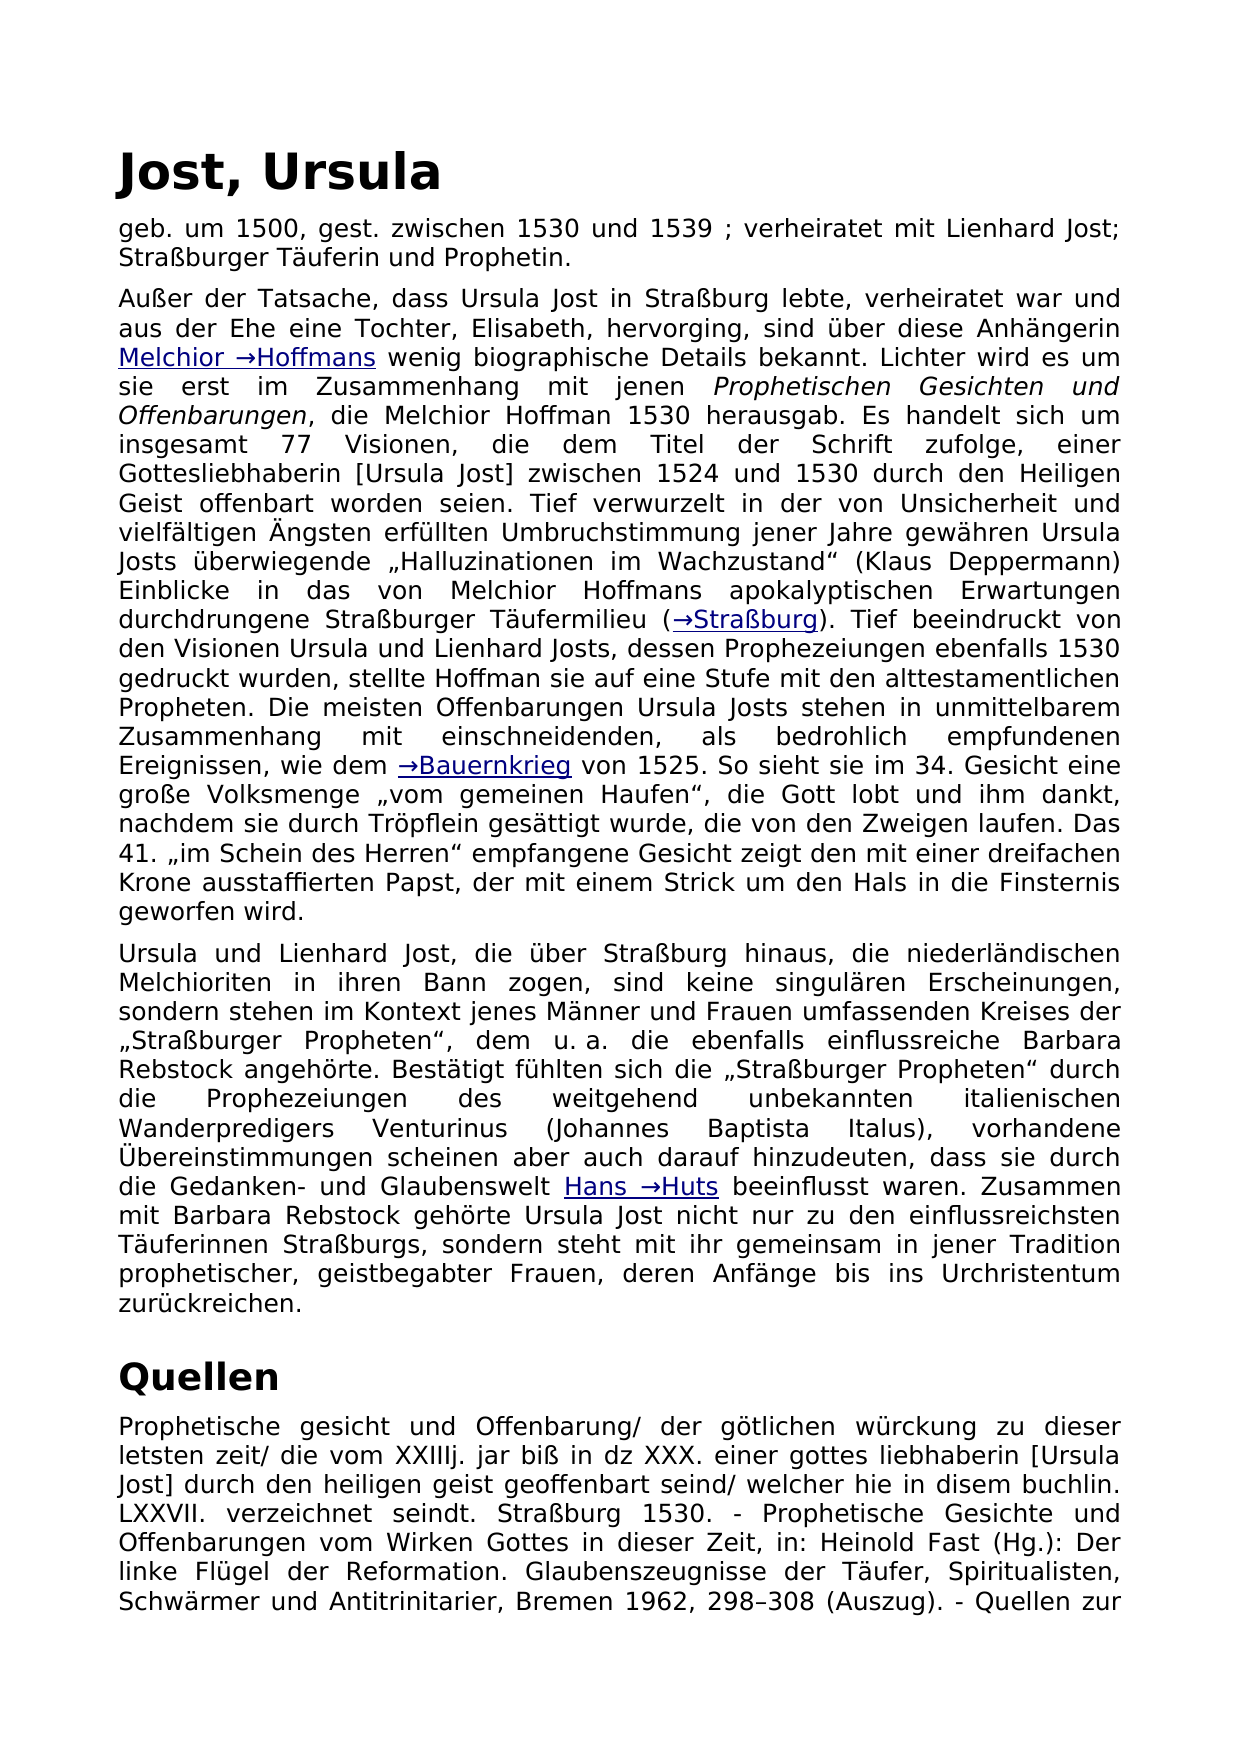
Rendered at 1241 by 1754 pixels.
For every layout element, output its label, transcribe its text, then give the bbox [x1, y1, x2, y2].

text Ursula und Lienhard Jost, die über Straßburg hinaus, die niederländischen Melchioriten in ihren Bann zogen, sind keine singulären Erscheinungen, sondern stehen im Kontext jenes Männer und Frauen umfassenden Kreises der „Straßburger Propheten“, dem u. a. die ebenfalls einflussreiche Barbara Rebstock angehörte. Bestätigt fühlten sich die „Straßburger Propheten“ durch die Prophezeiungen des weitgehend unbekannten italienischen Wanderpredigers Venturinus (Johannes Baptista Italus), vorhandene Übereinstimmungen scheinen aber auch darauf hinzudeuten, dass sie durch die Gedanken- und Glaubenswelt Hans →Huts beeinflusst waren. Zusammen mit Barbara Rebstock gehörte Ursula Jost nicht nur zu den einflussreichsten Täuferinnen Straßburgs, sondern steht mit ihr gemeinsam in jener Tradition prophetischer, geistbegabter Frauen, deren Anfänge bis ins Urchristentum zurückreichen. [118, 939, 1122, 1318]
subtitle Quellen [118, 1356, 1122, 1399]
subtitle Jost, Ursula [118, 143, 1122, 201]
text Außer der Tatsache, dass Ursula Jost in Straßburg lebte, verheiratet war und aus der Ehe eine Tochter, Elisabeth, hervorging, sind über diese Anhängerin Melchior →Hoffmans wenig biographische Details bekannt. Lichter wird es um sie erst im Zusammenhang mit jenen Prophetischen Gesichten und Offenbarungen, die Melchior Hoffman 1530 herausgab. Es handelt sich um insgesamt 77 Visionen, die dem Titel der Schrift zufolge, einer Gottesliebhaberin [Ursula Jost] zwischen 1524 und 1530 durch den Heiligen Geist offenbart worden seien. Tief verwurzelt in der von Unsicherheit und vielfältigen Ängsten erfüllten Umbruchstimmung jener Jahre gewähren Ursula Josts überwiegende „Halluzinationen im Wachzustand“ (Klaus Deppermann) Einblicke in das von Melchior Hoffmans apokalyptischen Erwartungen durchdrungene Straßburger Täufermilieu (→Straßburg). Tief beeindruckt von den Visionen Ursula und Lienhard Josts, dessen Prophezeiungen ebenfalls 1530 gedruckt wurden, stellte Hoffman sie auf eine Stufe mit den alttestamentlichen Propheten. Die meisten Offenbarungen Ursula Josts stehen in unmittelbarem Zusammenhang mit einschneidenden, als bedrohlich empfundenen Ereignissen, wie dem →Bauernkrieg von 1525. So sieht sie im 34. Gesicht eine große Volksmenge „vom gemeinen Haufen“, die Gott lobt und ihm dankt, nachdem sie durch Tröpflein gesättigt wurde, die von den Zweigen laufen. Das 41. „im Schein des Herren“ empfangene Gesicht zeigt den mit einer dreifachen Krone ausstaffierten Papst, der mit einem Strick um den Hals in die Finsternis geworfen wird. [118, 285, 1122, 926]
text Prophetische gesicht und Offenbarung/ der götlichen würckung zu dieser letsten zeit/ die vom XXIIIj. jar biß in dz XXX. einer gottes liebhaberin [Ursula Jost] durch den heiligen geist geoffenbart seind/ welcher hie in disem buchlin. LXXVII. verzeichnet seindt. Straßburg 1530. - Prophetische Gesichte und Offenbarungen vom Wirken Gottes in dieser Zeit, in: Heinold Fast (Hg.): Der linke Flügel der Reformation. Glaubenszeugnisse der Täufer, Spiritualisten, Schwärmer und Antitrinitarier, Bremen 1962, 298–308 (Auszug). - Quellen zur [118, 1412, 1122, 1616]
text geb. um 1500, gest. zwischen 1530 und 1539 ; verheiratet mit Lienhard Jost; Straßburger Täuferin und Prophetin. [118, 214, 1122, 272]
